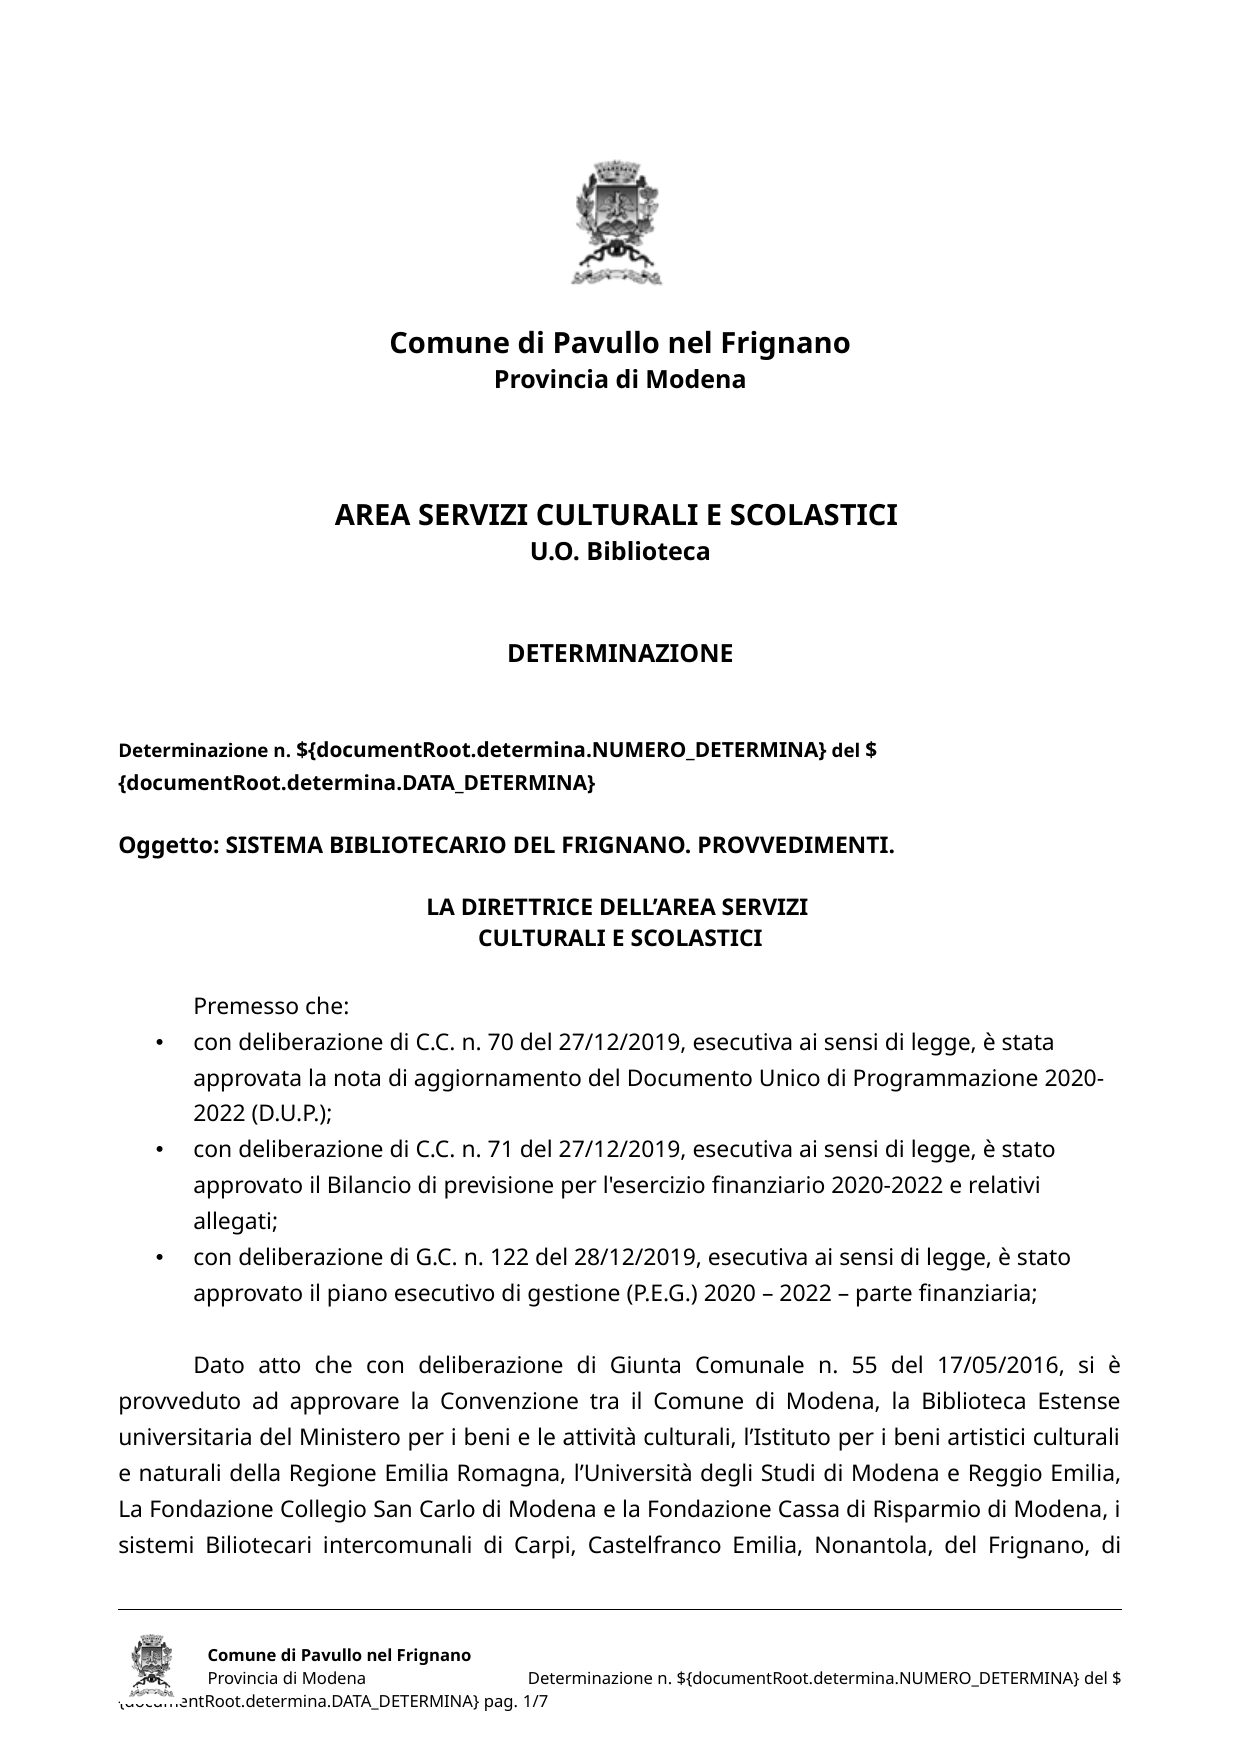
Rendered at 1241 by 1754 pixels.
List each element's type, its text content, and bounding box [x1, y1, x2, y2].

text DETERMINAZIONE [118, 636, 1122, 670]
list con deliberazione di C.C. n. 71 del 27/12/2019, esecutiva ai sensi di legge, è stato approvato il Bilancio di previsione per l'esercizio finanziario 2020-2022 e relativi allegati; [156, 1133, 1122, 1236]
picture [120, 1631, 183, 1704]
text Determinazione n. ${documentRoot.determina.NUMERO_DETERMINA} del ${documentRoot.determina.DATA_DETERMINA} [118, 735, 1122, 796]
text AREA SERVIZI CULTURALI E SCOLASTICI [118, 494, 1122, 533]
text Premesso che: [118, 989, 1122, 1021]
list con deliberazione di G.C. n. 122 del 28/12/2019, esecutiva ai sensi di legge, è stato approvato il piano esecutivo di gestione (P.E.G.) 2020 – 2022 – parte finanziaria; [156, 1241, 1122, 1308]
text U.O. Biblioteca [118, 533, 1122, 568]
text Oggetto: SISTEMA BIBLIOTECARIO DEL FRIGNANO. PROVVEDIMENTI. [118, 829, 1122, 860]
picture [546, 152, 695, 289]
text Dato atto che con deliberazione di Giunta Comunale n. 55 del 17/05/2016, si è provveduto ad approvare la Convenzione tra il Comune di Modena, la Biblioteca Estense universitaria del Ministero per i beni e le attività culturali, l’Istituto per i beni artistici culturali e naturali della Regione Emilia Romagna, l’Università degli Studi di Modena e Reggio Emilia, La Fondazione Collegio San Carlo di Modena e la Fondazione Cassa di Risparmio di Modena, i sistemi Biliotecari intercomunali di Carpi, Castelfranco Emilia, Nonantola, del Frignano, di [118, 1349, 1122, 1560]
text CULTURALI E SCOLASTICI [118, 922, 1122, 954]
list con deliberazione di C.C. n. 70 del 27/12/2019, esecutiva ai sensi di legge, è stata approvata la nota di aggiornamento del Documento Unico di Programmazione 2020-2022 (D.U.P.); [156, 1026, 1122, 1129]
text LA DIRETTRICE DELL’AREA SERVIZI [118, 891, 1122, 922]
